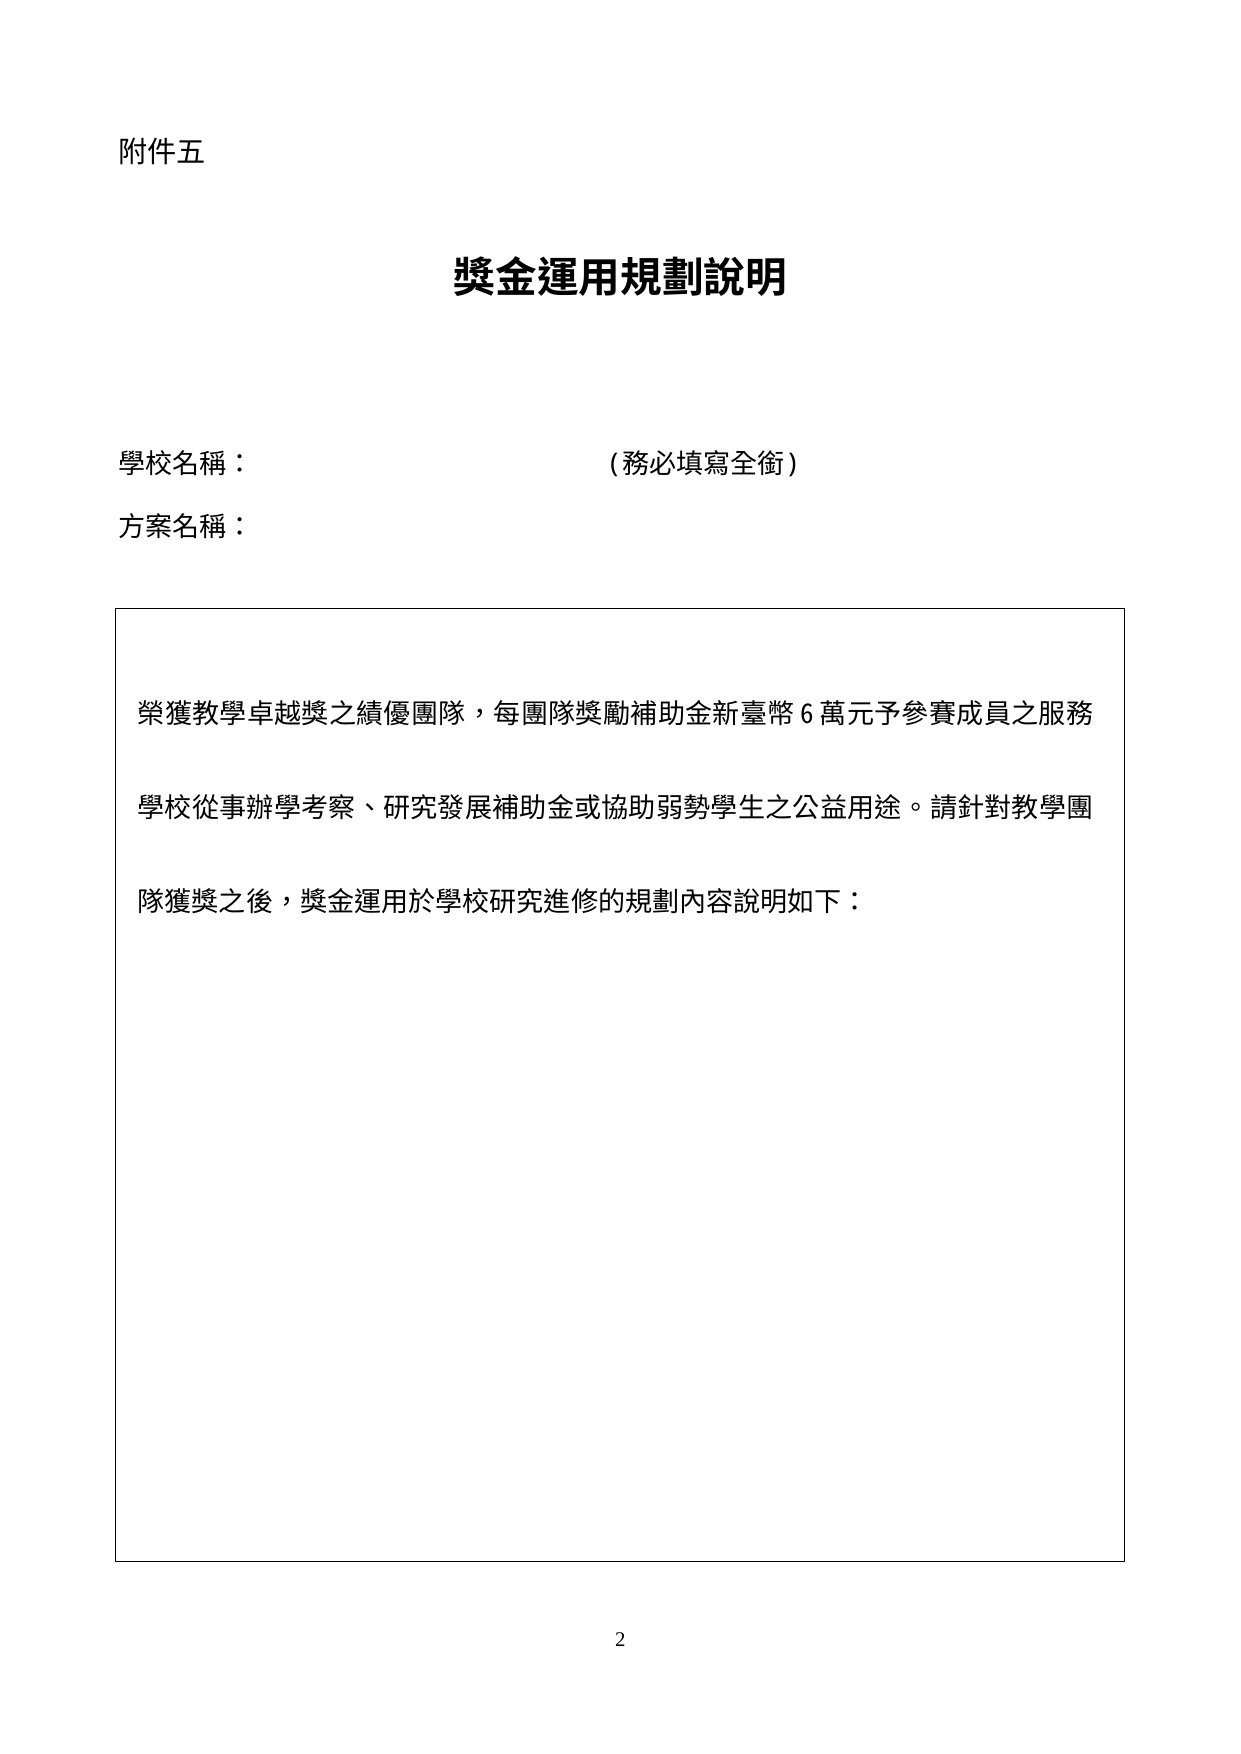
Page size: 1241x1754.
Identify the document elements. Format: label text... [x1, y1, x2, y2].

text 方案名稱： [118, 483, 1122, 545]
text 附件五 [118, 108, 1122, 170]
text 學校名稱： (務必填寫全銜) [118, 420, 1122, 483]
text 獎金運用規劃說明 [118, 233, 1122, 295]
table_header 榮獲教學卓越獎之績優團隊，每團隊獎勵補助金新臺幣6萬元予參賽成員之服務學校從事辦學考察、研究發展補助金或協助弱勢學生之公益用途。請針對教學團隊獲獎之後，獎金運用於學校研究進修的規劃內容說明如下： [116, 609, 1124, 1561]
